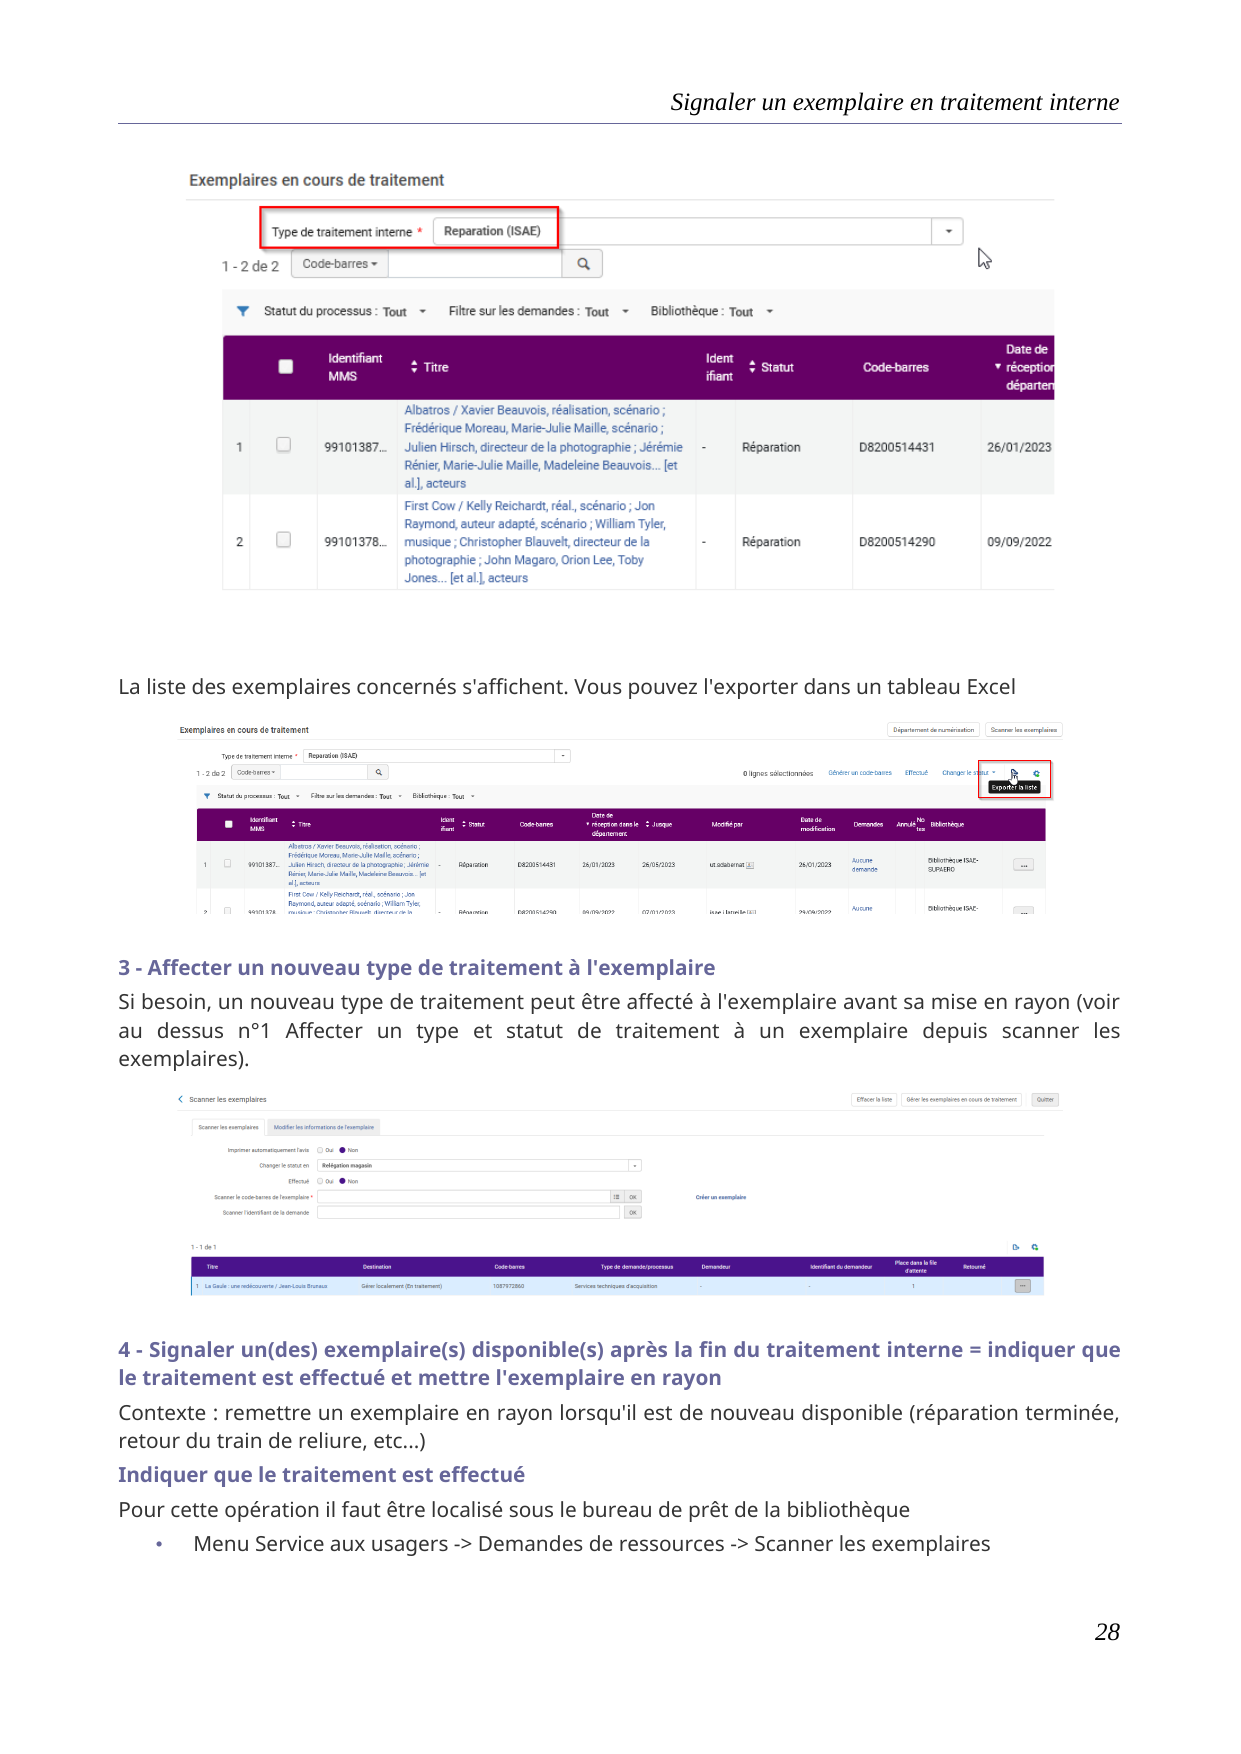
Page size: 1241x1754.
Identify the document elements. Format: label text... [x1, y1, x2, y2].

text Pour cette opération il faut être localisé sous le bureau de prêt de la bibliothèque [118, 1495, 1122, 1523]
picture [177, 1092, 1063, 1296]
picture [185, 161, 1055, 633]
text Si besoin, un nouveau type de traitement peut être affecté à l'exemplaire avant sa mise en rayon (voir au dessus n°1 Affecter un type et statut de traitement à un exemplaire depuis scanner les exemplaires). [118, 987, 1122, 1073]
picture [177, 720, 1063, 914]
text 3 - Affecter un nouveau type de traitement à l'exemplaire [118, 953, 1122, 981]
text La liste des exemplaires concernés s'affichent. Vous pouvez l'exporter dans un tableau Excel [118, 672, 1122, 700]
text 4 - Signaler un(des) exemplaire(s) disponible(s) après la fin du traitement interne = indiquer que le traitement est effectué et mettre l'exemplaire en rayon [118, 1335, 1122, 1392]
text Contexte : remettre un exemplaire en rayon lorsqu'il est de nouveau disponible (réparation terminée, retour du train de reliure, etc...) [118, 1398, 1122, 1454]
list Menu Service aux usagers -> Demandes de ressources -> Scanner les exemplaires [156, 1529, 1122, 1558]
text Indiquer que le traitement est effectué [118, 1460, 1122, 1489]
